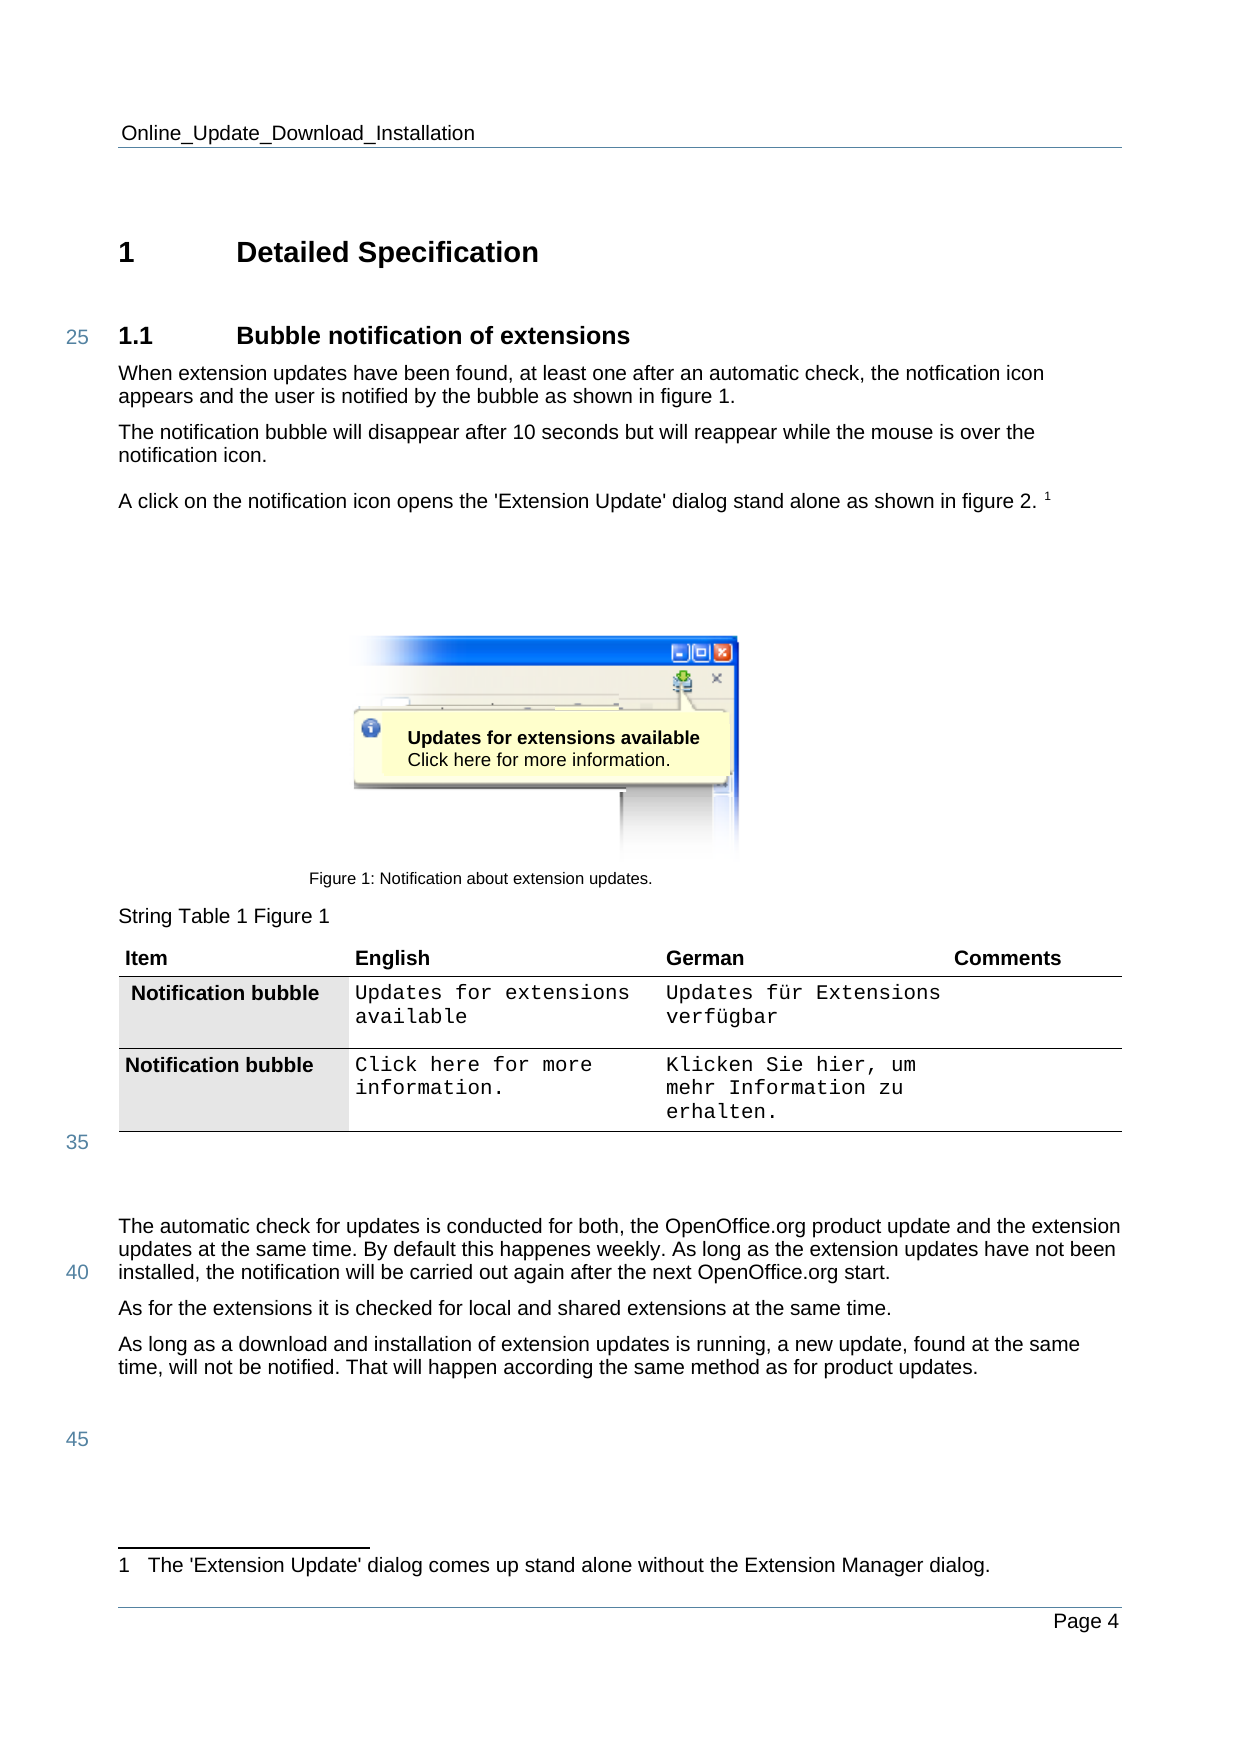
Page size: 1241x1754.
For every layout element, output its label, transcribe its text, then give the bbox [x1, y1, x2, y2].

text String Table 1 Figure 1 [118, 905, 1122, 928]
table_cell Click here for more information. [349, 1049, 660, 1131]
subtitle Detailed Specification [118, 236, 1122, 268]
text A click on the notification icon opens the 'Extension Update' dialog stand alone as shown in figure 2. [118, 490, 1122, 513]
text As long as a download and installation of extension updates is running, a new update, found at the same time, will not be notified. That will happen according the same method as for product updates. [118, 1332, 1122, 1379]
text As for the extensions it is checked for local and shared extensions at the same time. [118, 1297, 1122, 1320]
text The notification bubble will disappear after 10 seconds but will reappear while the mouse is over the notification icon. [118, 420, 1122, 490]
text The 'Extension Update' dialog comes up stand alone without the Extension Manager dialog. [118, 1554, 1122, 1577]
table_cell [948, 977, 1122, 1048]
table_header Comments [948, 941, 1122, 976]
table_cell Notification bubble [119, 977, 349, 1048]
table_header English [349, 941, 660, 976]
text Figure 1: Notification about extension updates. [309, 561, 763, 888]
text When extension updates have been found, at least one after an automatic check, the notfication icon appears and the user is notified by the bubble as shown in figure 1. [118, 361, 1122, 408]
text The automatic check for updates is conducted for both, the OpenOffice.org product update and the extension updates at the same time. By default this happenes weekly. As long as the extension updates have not been installed, the notification will be carried out again after the next OpenOffice.org start. [118, 1214, 1122, 1284]
table_header Item [119, 941, 349, 976]
table_header German [660, 941, 948, 976]
table_cell Updates für Extensions verfügbar [660, 977, 948, 1048]
subtitle Bubble notification of extensions [118, 322, 1122, 349]
table_cell [948, 1049, 1122, 1131]
table_cell Klicken Sie hier, um mehr Information zu erhalten. [660, 1049, 948, 1131]
table_cell Updates for extensions available [349, 977, 660, 1048]
table_cell Notification bubble [119, 1049, 349, 1131]
